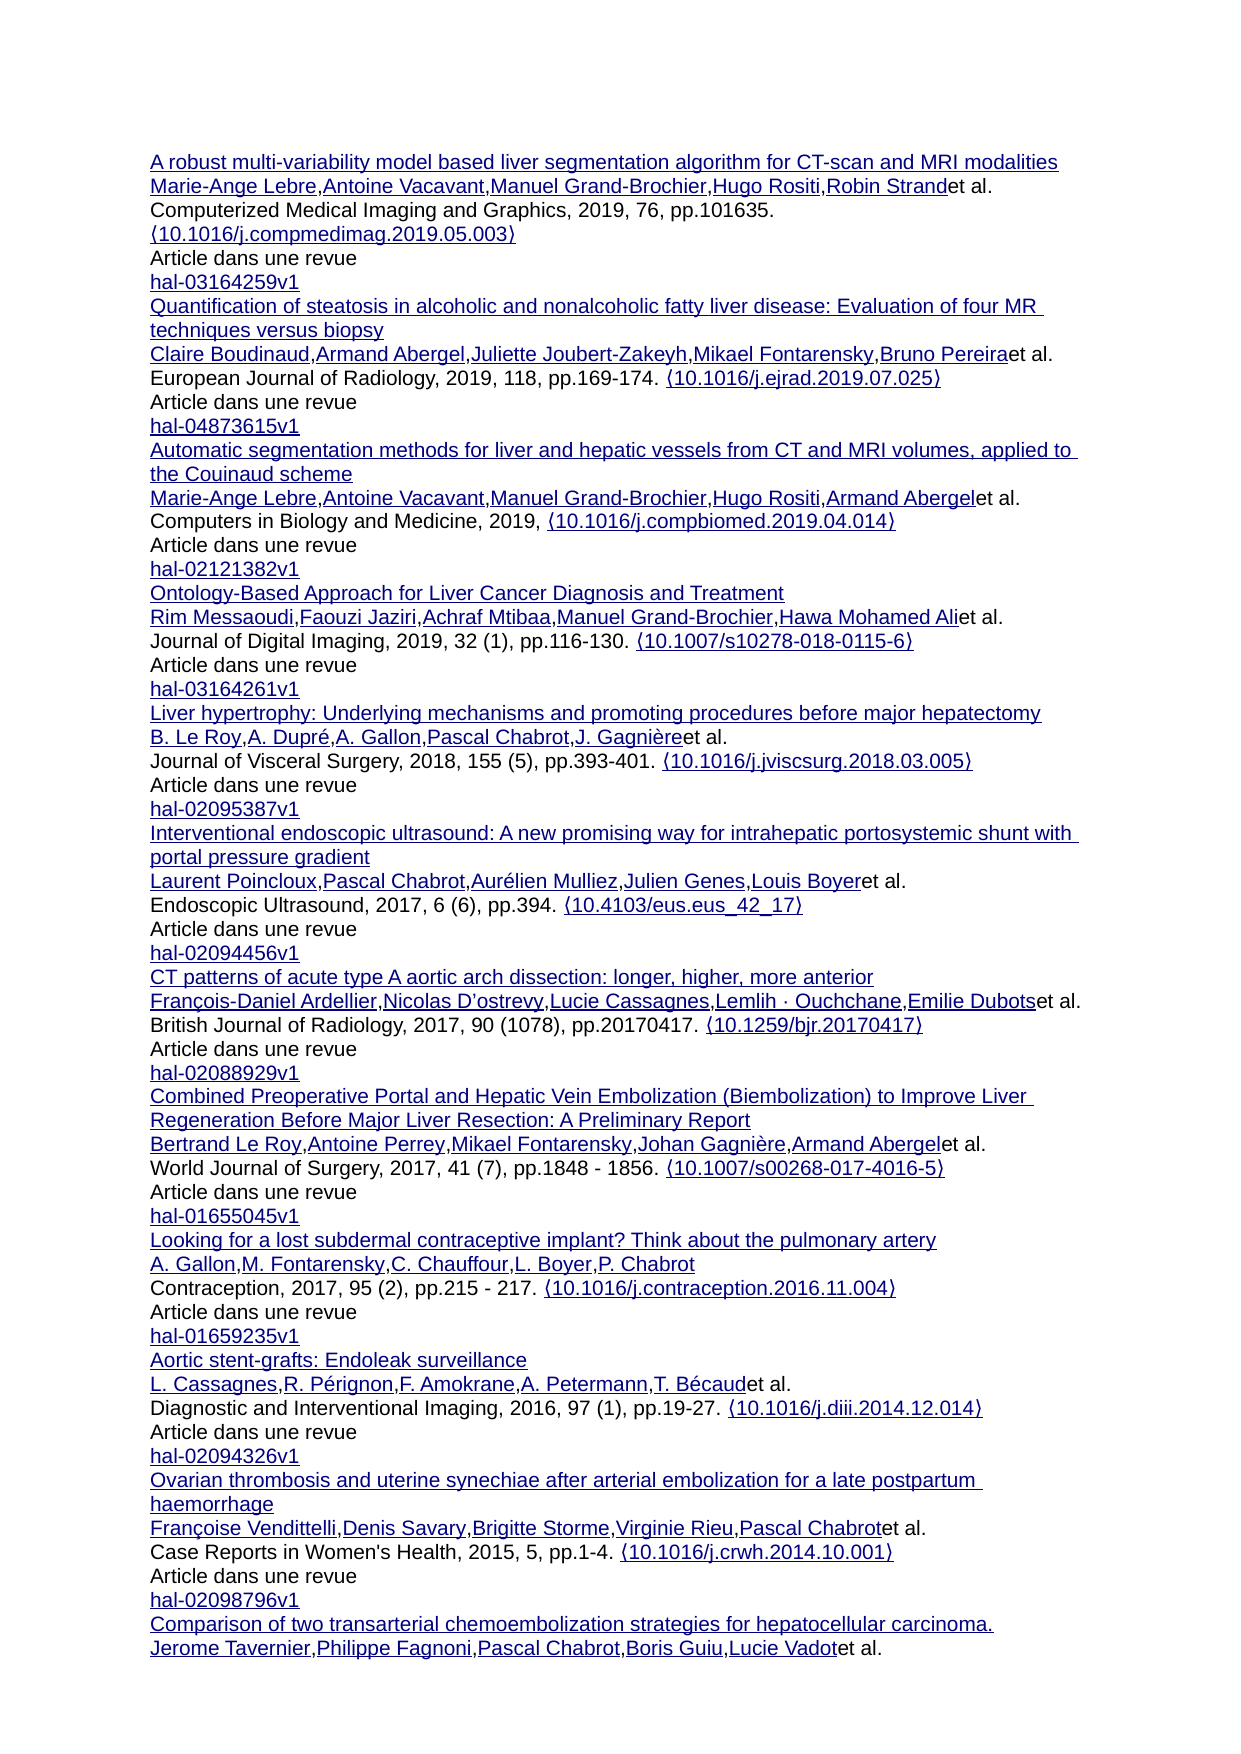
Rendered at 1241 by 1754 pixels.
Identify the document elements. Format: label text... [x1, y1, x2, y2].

table_cell Aortic stent-grafts: Endoleak surveillance L. Cassagnes,R. Pérignon,F. Amokrane,A. Petermann,T. Bécaudet al. Diagnostic and Interventional Imaging, 2016, 97 (1), pp.19-27. ⟨10.1016/j.diii.2014.12.014⟩ Article dans une revue hal-02094326v1 [150, 1348, 1090, 1468]
table_cell Ovarian thrombosis and uterine synechiae after arterial embolization for a late postpartum haemorrhage Françoise Vendittelli,Denis Savary,Brigitte Storme,Virginie Rieu,Pascal Chabrotet al. Case Reports in Women's Health, 2015, 5, pp.1-4. ⟨10.1016/j.crwh.2014.10.001⟩ Article dans une revue hal-02098796v1 [150, 1468, 1090, 1611]
table_cell CT patterns of acute type A aortic arch dissection: longer, higher, more anterior François-Daniel Ardellier,Nicolas D’ostrevy,Lucie Cassagnes,Lemlih · Ouchchane,Emilie Dubotset al. British Journal of Radiology, 2017, 90 (1078), pp.20170417. ⟨10.1259/bjr.20170417⟩ Article dans une revue hal-02088929v1 [150, 965, 1090, 1084]
table_cell Ontology-Based Approach for Liver Cancer Diagnosis and Treatment Rim Messaoudi,Faouzi Jaziri,Achraf Mtibaa,Manuel Grand-Brochier,Hawa Mohamed Aliet al. Journal of Digital Imaging, 2019, 32 (1), pp.116-130. ⟨10.1007/s10278-018-0115-6⟩ Article dans une revue hal-03164261v1 [150, 581, 1090, 701]
table_cell A robust multi-variability model based liver segmentation algorithm for CT-scan and MRI modalities Marie-Ange Lebre,Antoine Vacavant,Manuel Grand-Brochier,Hugo Rositi,Robin Strandet al. Computerized Medical Imaging and Graphics, 2019, 76, pp.101635. ⟨10.1016/j.compmedimag.2019.05.003⟩ Article dans une revue hal-03164259v1 [150, 150, 1090, 294]
table_cell Looking for a lost subdermal contraceptive implant? Think about the pulmonary artery A. Gallon,M. Fontarensky,C. Chauffour,L. Boyer,P. Chabrot Contraception, 2017, 95 (2), pp.215 - 217. ⟨10.1016/j.contraception.2016.11.004⟩ Article dans une revue hal-01659235v1 [150, 1228, 1090, 1348]
table_cell Automatic segmentation methods for liver and hepatic vessels from CT and MRI volumes, applied to the Couinaud scheme Marie-Ange Lebre,Antoine Vacavant,Manuel Grand-Brochier,Hugo Rositi,Armand Abergelet al. Computers in Biology and Medicine, 2019, ⟨10.1016/j.compbiomed.2019.04.014⟩ Article dans une revue hal-02121382v1 [150, 438, 1090, 581]
table_cell Comparison of two transarterial chemoembolization strategies for hepatocellular carcinoma. Jerome Tavernier,Philippe Fagnoni,Pascal Chabrot,Boris Guiu,Lucie Vadotet al. [150, 1611, 1090, 1659]
table_cell Combined Preoperative Portal and Hepatic Vein Embolization (Biembolization) to Improve Liver Regeneration Before Major Liver Resection: A Preliminary Report Bertrand Le Roy,Antoine Perrey,Mikael Fontarensky,Johan Gagnière,Armand Abergelet al. World Journal of Surgery, 2017, 41 (7), pp.1848 - 1856. ⟨10.1007/s00268-017-4016-5⟩ Article dans une revue hal-01655045v1 [150, 1084, 1090, 1228]
table_cell Quantification of steatosis in alcoholic and nonalcoholic fatty liver disease: Evaluation of four MR techniques versus biopsy Claire Boudinaud,Armand Abergel,Juliette Joubert-Zakeyh,Mikael Fontarensky,Bruno Pereiraet al. European Journal of Radiology, 2019, 118, pp.169-174. ⟨10.1016/j.ejrad.2019.07.025⟩ Article dans une revue hal-04873615v1 [150, 294, 1090, 437]
table_cell Interventional endoscopic ultrasound: A new promising way for intrahepatic portosystemic shunt with portal pressure gradient Laurent Poincloux,Pascal Chabrot,Aurélien Mulliez,Julien Genes,Louis Boyeret al. Endoscopic Ultrasound, 2017, 6 (6), pp.394. ⟨10.4103/eus.eus_42_17⟩ Article dans une revue hal-02094456v1 [150, 821, 1090, 964]
table_cell Liver hypertrophy: Underlying mechanisms and promoting procedures before major hepatectomy B. Le Roy,A. Dupré,A. Gallon,Pascal Chabrot,J. Gagnièreet al. Journal of Visceral Surgery, 2018, 155 (5), pp.393-401. ⟨10.1016/j.jviscsurg.2018.03.005⟩ Article dans une revue hal-02095387v1 [150, 701, 1090, 821]
